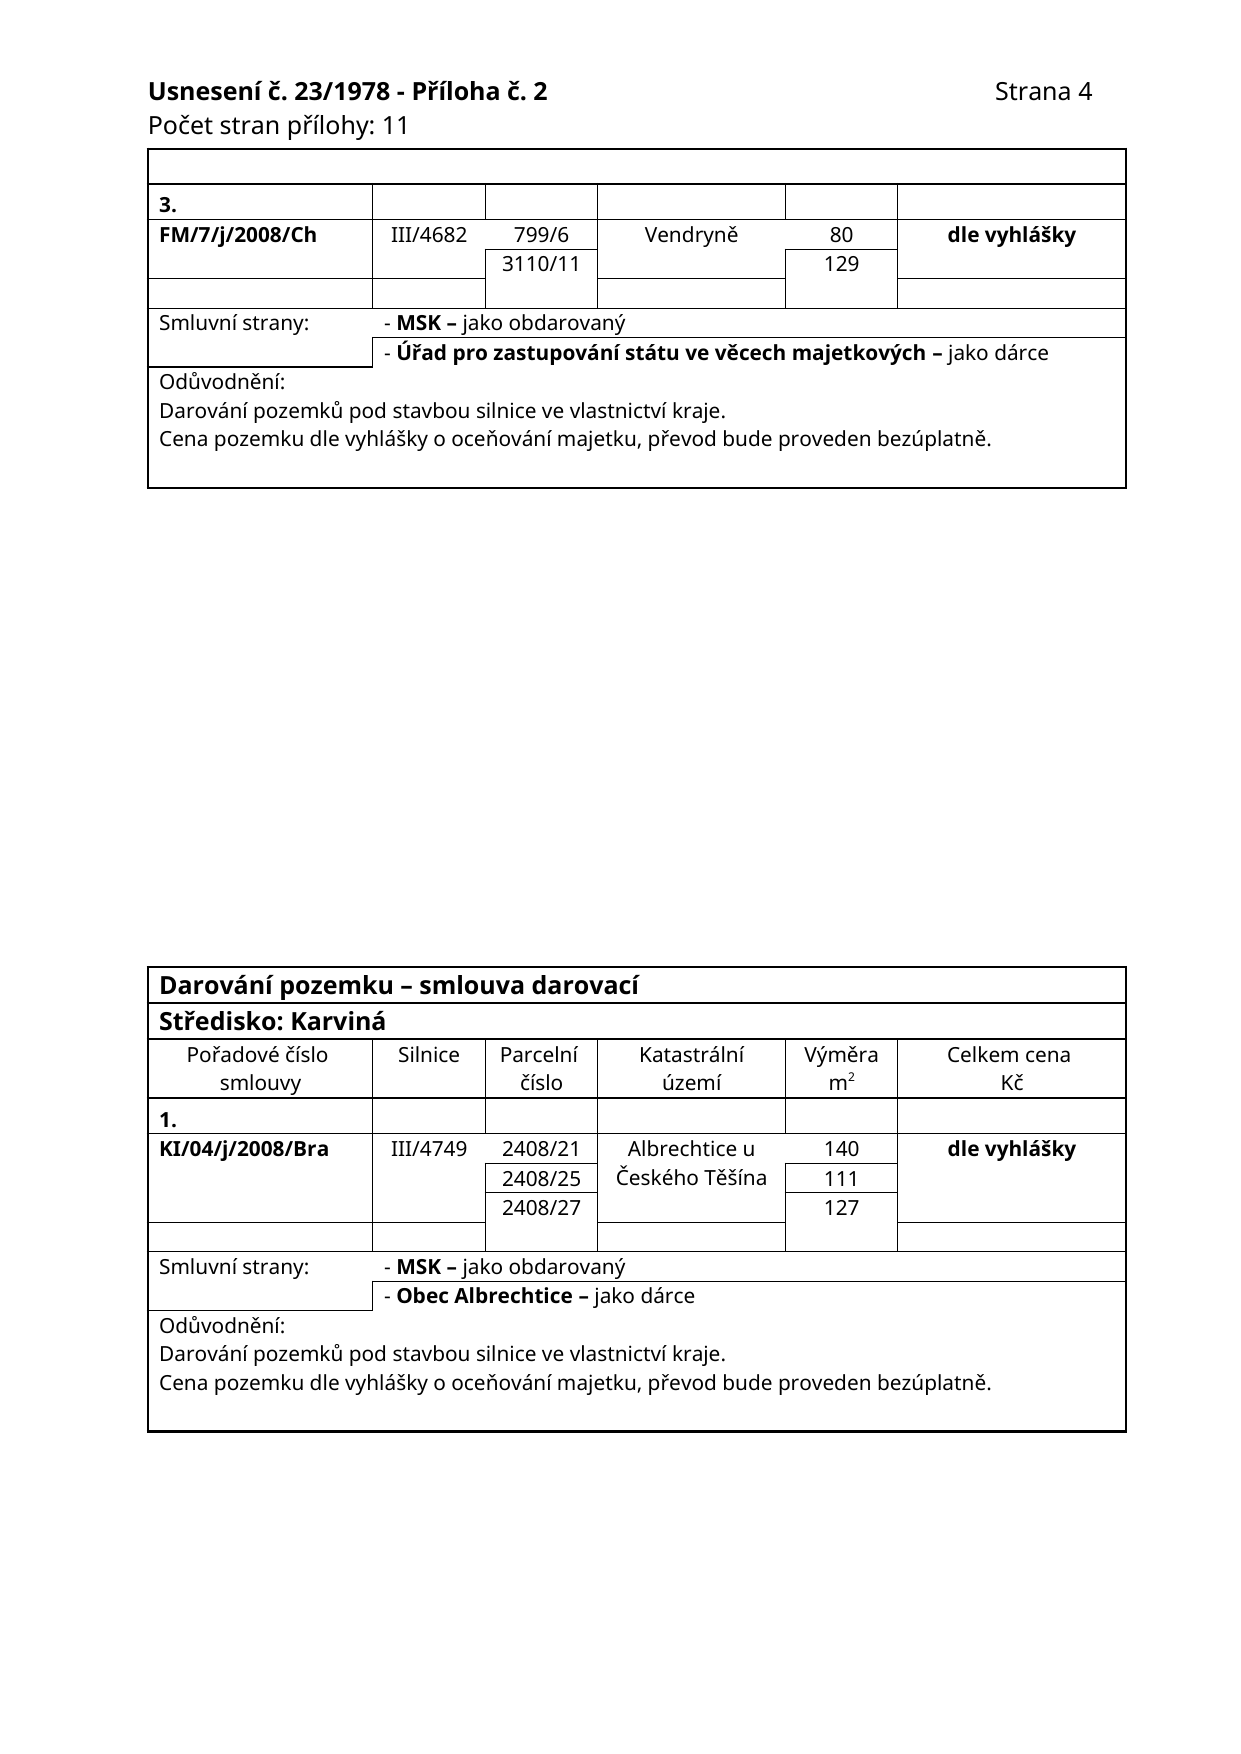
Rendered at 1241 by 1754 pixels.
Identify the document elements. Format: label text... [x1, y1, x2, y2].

table_cell [486, 1222, 597, 1251]
table_cell Odůvodnění: Darování pozemků pod stavbou silnice ve vlastnictví kraje. Cena pozemku dle vyhlášky o oceňování majetku, převod bude proveden bezúplatně. [149, 1310, 1125, 1430]
table_cell [786, 278, 897, 307]
table_cell [898, 185, 1125, 219]
table_header - MSK – jako obdarovaný [373, 309, 1125, 337]
table_cell Smluvní strany: [149, 309, 373, 366]
table_cell 1. [149, 1099, 372, 1133]
table_cell III/4682 [373, 220, 485, 278]
table_cell 2408/25 [486, 1164, 597, 1192]
table_cell 111 [786, 1164, 897, 1192]
table_header - MSK – jako obdarovaný [373, 1252, 1125, 1281]
table_cell [786, 185, 897, 219]
table_cell III/4749 [373, 1134, 485, 1222]
table_cell [373, 279, 485, 307]
table_cell [149, 279, 372, 307]
table_cell Smluvní strany: [149, 1252, 373, 1310]
table_cell Středisko: Karviná [149, 1004, 1125, 1038]
table_cell [373, 185, 485, 219]
table_cell [598, 185, 785, 219]
table_cell 2408/27 [486, 1193, 597, 1222]
table_cell 127 [786, 1193, 897, 1222]
table_cell [149, 1223, 372, 1251]
table_cell Katastrální území [598, 1040, 785, 1097]
table_cell 3. [149, 185, 372, 219]
table_cell [149, 150, 1125, 183]
table_header 140 [785, 1134, 897, 1163]
table_cell Pořadové číslo smlouvy [149, 1040, 372, 1097]
table_cell [486, 1099, 597, 1133]
table_cell Silnice [373, 1040, 485, 1097]
table_cell [486, 278, 597, 307]
table_cell dle vyhlášky [898, 1134, 1125, 1222]
table_cell Vendryně [598, 220, 785, 278]
table_cell [786, 1222, 897, 1251]
table_cell - Úřad pro zastupování státu ve věcech majetkových – jako dárce [373, 338, 1125, 366]
table_cell [598, 1099, 785, 1133]
table_cell [373, 1099, 485, 1133]
table_cell - Obec Albrechtice – jako dárce [373, 1282, 1125, 1310]
table_cell Celkem cena Kč [898, 1040, 1125, 1097]
table_cell Odůvodnění: Darování pozemků pod stavbou silnice ve vlastnictví kraje. Cena pozemku dle vyhlášky o oceňování majetku, převod bude proveden bezúplatně. [149, 366, 1125, 487]
table_cell [486, 185, 597, 219]
table_cell [786, 1099, 897, 1133]
table_cell [898, 1099, 1125, 1133]
table_cell FM/7/j/2008/Ch [149, 220, 372, 278]
table_cell 3110/11 [486, 250, 597, 278]
table_cell 129 [786, 250, 897, 278]
table_header Darování pozemku – smlouva darovací [149, 968, 1125, 1002]
table_cell [373, 1223, 485, 1251]
table_cell Parcelní číslo [486, 1040, 597, 1097]
table_cell [598, 1223, 785, 1251]
table_header 799/6 [485, 220, 597, 248]
table_header 2408/21 [485, 1134, 597, 1163]
table_cell Výměra m2 [786, 1040, 897, 1097]
table_cell [898, 279, 1125, 307]
table_cell [898, 1223, 1125, 1251]
table_cell Albrechtice u Českého Těšína [598, 1134, 785, 1222]
table_cell dle vyhlášky [898, 220, 1125, 278]
table_cell KI/04/j/2008/Bra [149, 1134, 372, 1222]
table_header 80 [785, 220, 897, 248]
table_cell [598, 279, 785, 307]
